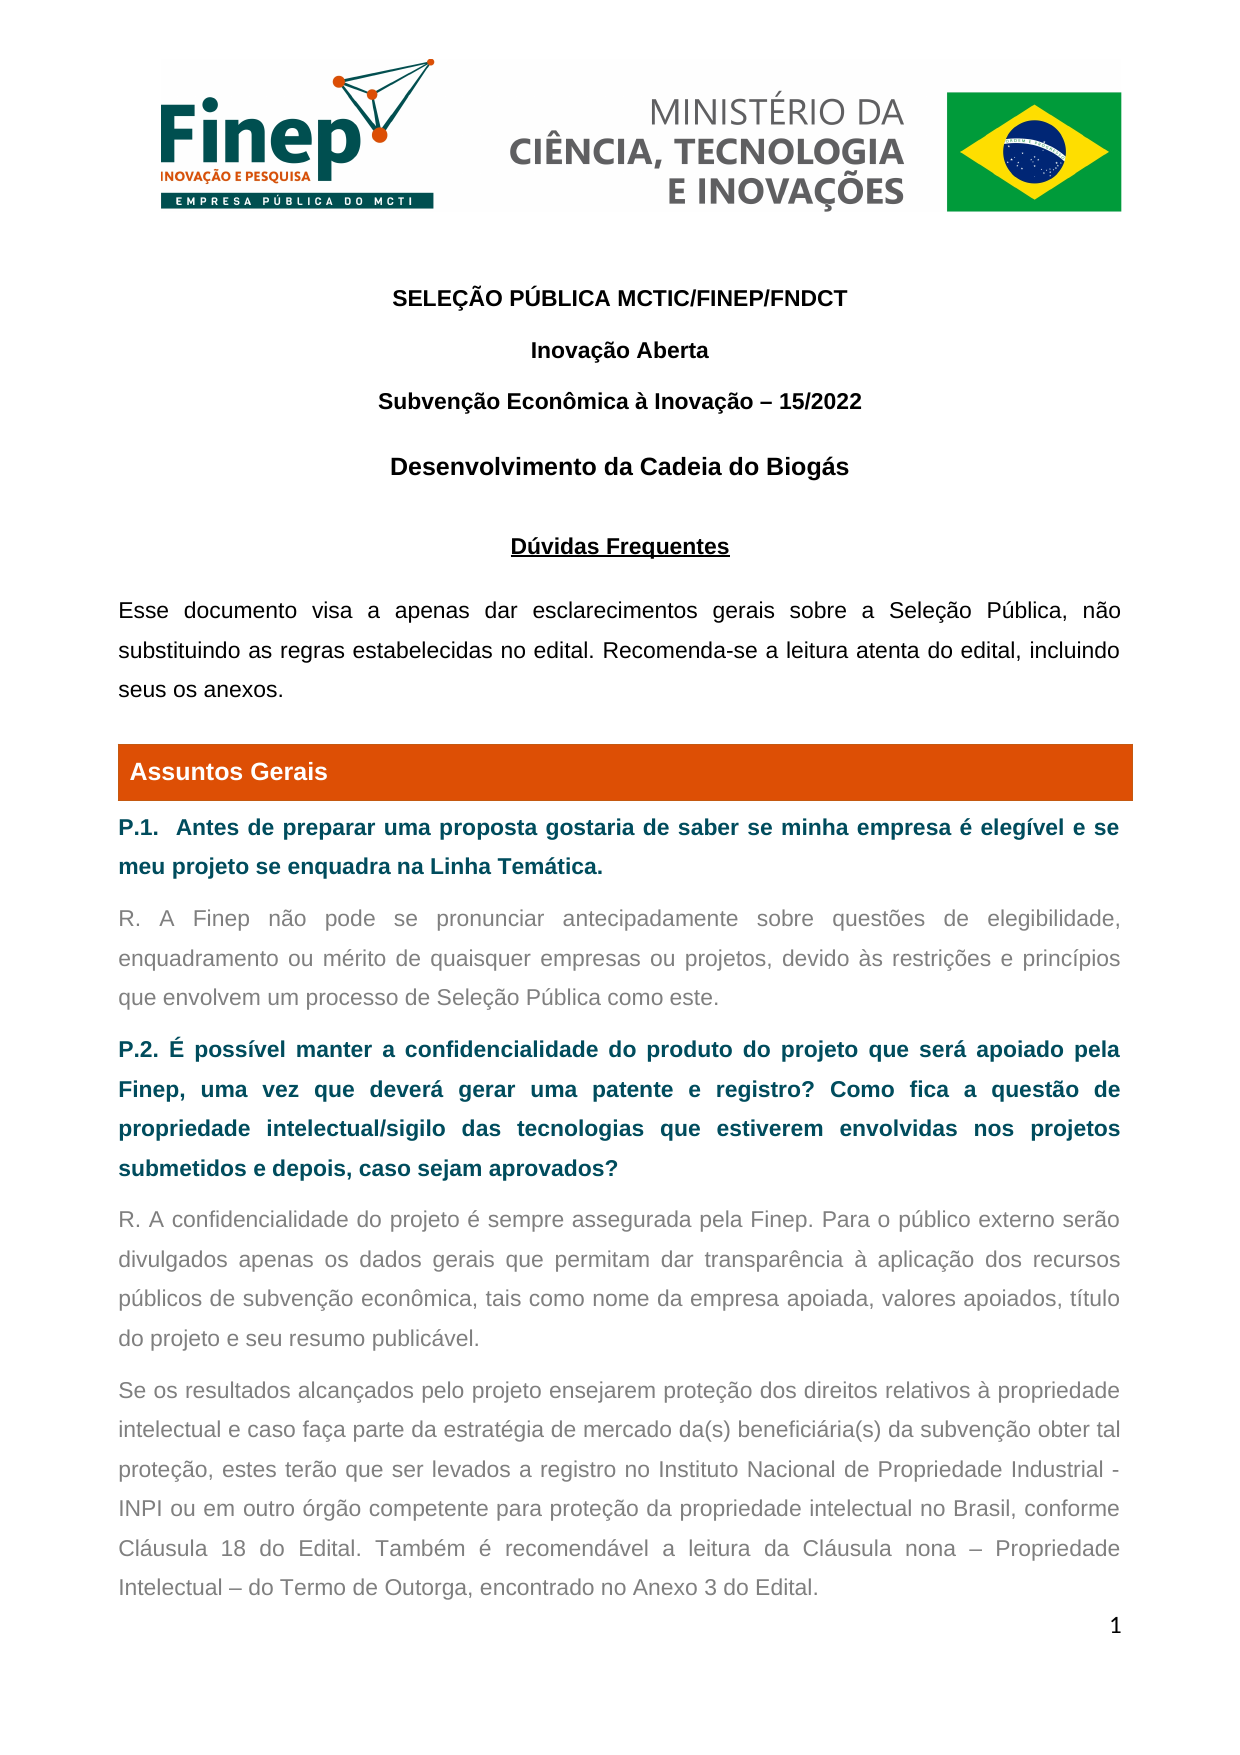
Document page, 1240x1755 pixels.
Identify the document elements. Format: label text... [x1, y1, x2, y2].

text P.2. É possível manter a confidencialidade do produto do projeto que será apoiado pela Finep, uma vez que deverá gerar uma patente e registro? Como fica a questão de propriedade intelectual/sigilo das tecnologias que estiverem envolvidas nos projetos submetidos e depois, caso sejam aprovados? [118, 1036, 1121, 1181]
text Dúvidas Frequentes [118, 533, 1121, 559]
text Subvenção Econômica à Inovação – 15/2022 [118, 388, 1121, 414]
text Se os resultados alcançados pelo projeto ensejarem proteção dos direitos relativos à propriedade intelectual e caso faça parte da estratégia de mercado da(s) beneficiária(s) da subvenção obter tal proteção, estes terão que ser levados a registro no Instituto Nacional de Propriedade Industrial - INPI ou em outro órgão competente para proteção da propriedade intelectual no Brasil, conforme Cláusula 18 do Edital. Também é recomendável a leitura da Cláusula nona – Propriedade Intelectual – do Termo de Outorga, encontrado no Anexo 3 do Edital. [118, 1377, 1121, 1601]
text R. A Finep não pode se pronunciar antecipadamente sobre questões de elegibilidade, enquadramento ou mérito de quaisquer empresas ou projetos, devido às restrições e princípios que envolvem um processo de Seleção Pública como este. [118, 905, 1121, 1010]
text Esse documento visa a apenas dar esclarecimentos gerais sobre a Seleção Pública, não substituindo as regras estabelecidas no edital. Recomenda-se a leitura atenta do edital, incluindo seus os anexos. [118, 597, 1121, 702]
text Desenvolvimento da Cadeia do Biogás [118, 452, 1121, 481]
text Inovação Aberta [118, 337, 1121, 363]
table_header Assuntos Gerais [119, 745, 1132, 800]
text SELEÇÃO PÚBLICA MCTIC/FINEP/FNDCT [118, 285, 1121, 312]
text P.1. Antes de preparar uma proposta gostaria de saber se minha empresa é elegível e se meu projeto se enquadra na Linha Temática. [118, 814, 1121, 879]
text R. A confidencialidade do projeto é sempre assegurada pela Finep. Para o público externo serão divulgados apenas os dados gerais que permitam dar transparência à aplicação dos recursos públicos de subvenção econômica, tais como nome da empresa apoiada, valores apoiados, título do projeto e seu resumo publicável. [118, 1206, 1121, 1351]
